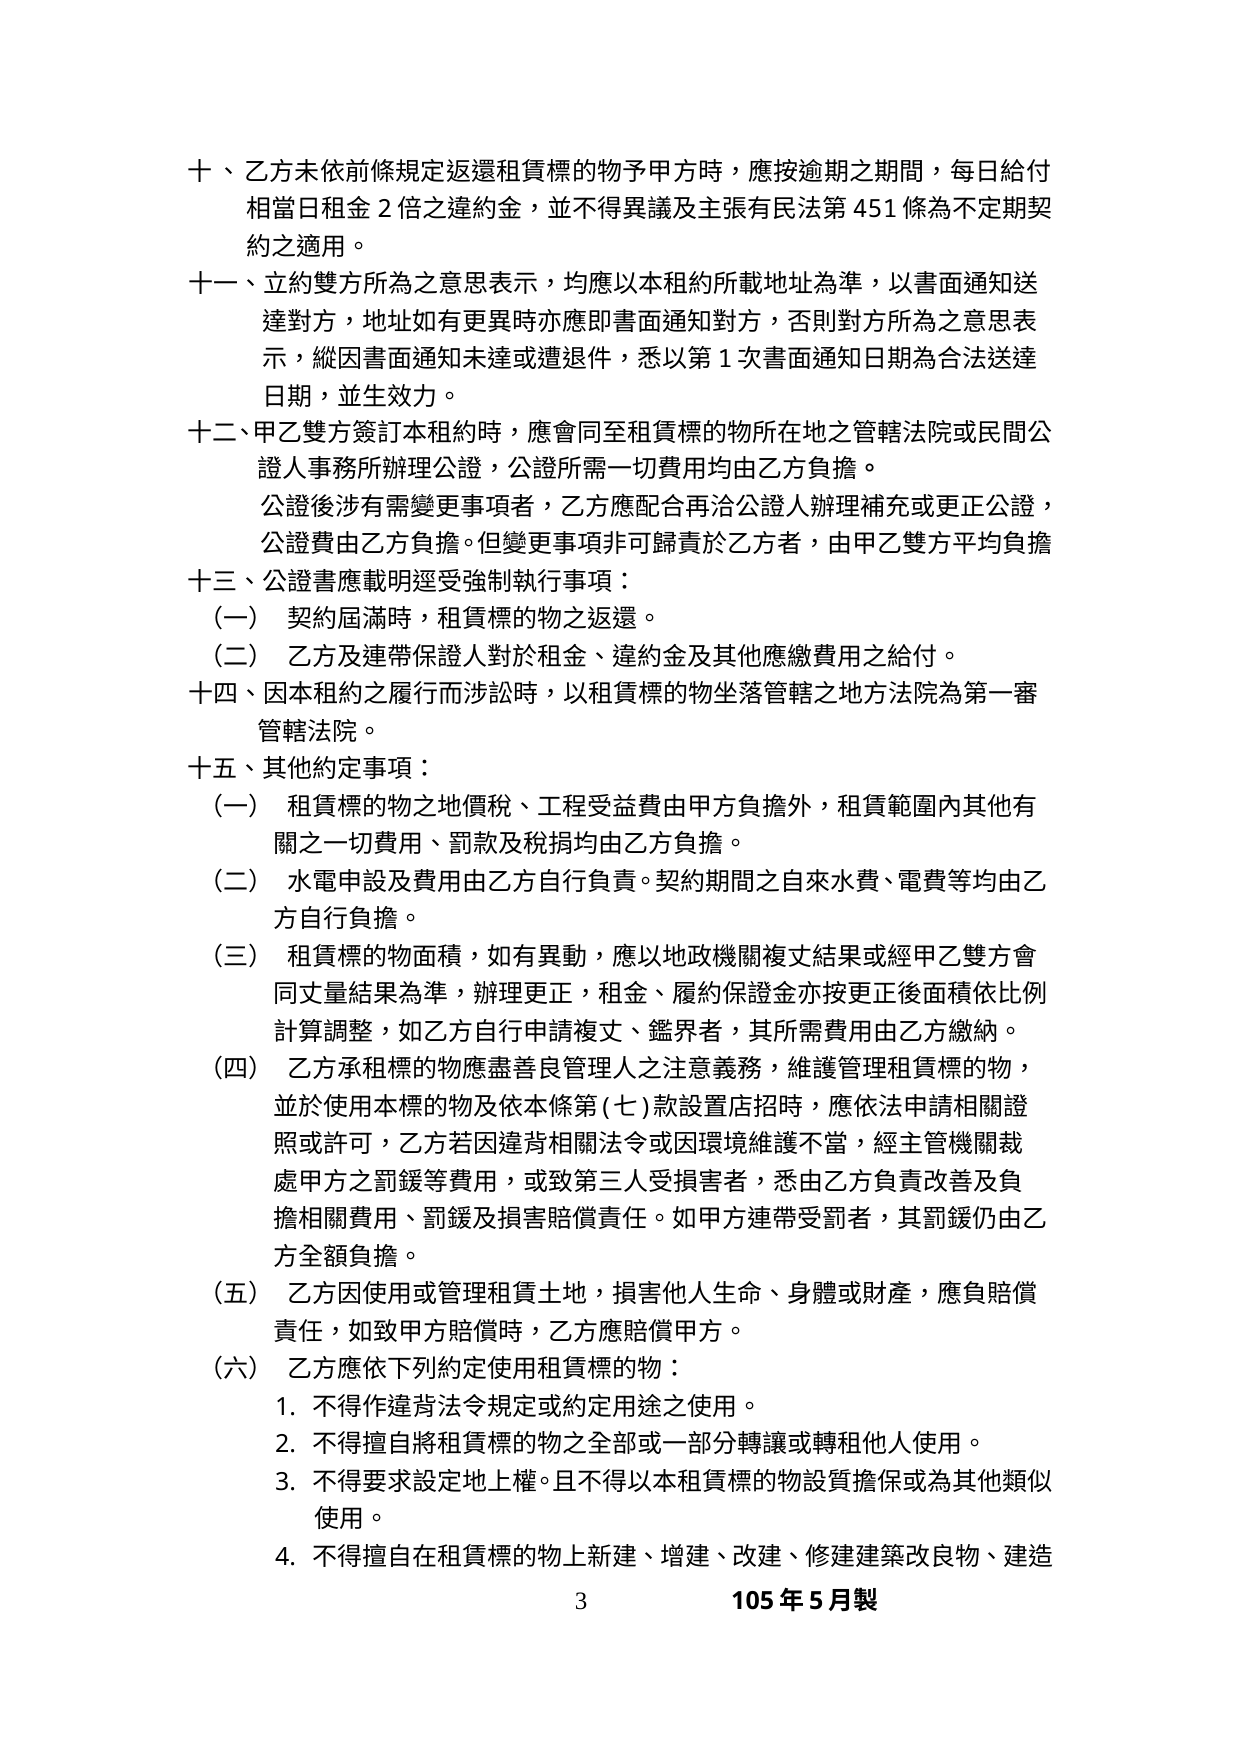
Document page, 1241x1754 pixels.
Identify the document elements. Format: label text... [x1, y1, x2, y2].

text 十一、立約雙方所為之意思表示，均應以本租約所載地址為準，以書面通知送達對方，地址如有更異時亦應即書面通知對方，否則對方所為之意思表示，縱因書面通知未達或遭退件，悉以第1次書面通知日期為合法送達日期，並生效力。 [189, 262, 1053, 412]
list 乙方應依下列約定使用租賃標的物： [198, 1347, 1047, 1385]
text 公證後涉有需變更事項者，乙方應配合再洽公證人辦理補充或更正公證，公證費由乙方負擔。但變更事項非可歸責於乙方者，由甲乙雙方平均負擔。 [260, 485, 1053, 560]
text 十四、因本租約之履行而涉訟時，以租賃標的物坐落管轄之地方法院為第一審管轄法院。 [189, 672, 1053, 747]
list 乙方及連帶保證人對於租金、違約金及其他應繳費用之給付。 [198, 635, 1047, 672]
list 乙方因使用或管理租賃土地，損害他人生命、身體或財產，應負賠償責任，如致甲方賠償時，乙方應賠償甲方。 [198, 1272, 1047, 1347]
list 租賃標的物之地價稅、工程受益費由甲方負擔外，租賃範圍內其他有關之一切費用、罰款及稅捐均由乙方負擔。 [198, 785, 1047, 860]
text 十五、其他約定事項： [187, 747, 1053, 785]
list 不得擅自將租賃標的物之全部或一部分轉讓或轉租他人使用。 [275, 1422, 1053, 1460]
list 契約屆滿時，租賃標的物之返還。 [198, 597, 1047, 635]
text 十、乙方未依前條規定返還租賃標的物予甲方時，應按逾期之期間，每日給付相當日租金2倍之違約金，並不得異議及主張有民法第451條為不定期契約之適用。 [187, 150, 1053, 262]
list 水電申設及費用由乙方自行負責。契約期間之自來水費、電費等均由乙方自行負擔。 [198, 860, 1047, 935]
list 不得要求設定地上權。且不得以本租賃標的物設質擔保或為其他類似使用。 [275, 1460, 1053, 1535]
text 十三、公證書應載明逕受強制執行事項： [187, 560, 1053, 597]
list 不得擅自在租賃標的物上新建、增建、改建、修建建築改良物、建造 [275, 1535, 1053, 1572]
list 不得作違背法令規定或約定用途之使用。 [275, 1385, 1053, 1422]
list 乙方承租標的物應盡善良管理人之注意義務，維護管理租賃標的物，並於使用本標的物及依本條第(七)款設置店招時，應依法申請相關證照或許可，乙方若因違背相關法令或因環境維護不當，經主管機關裁處甲方之罰鍰等費用，或致第三人受損害者，悉由乙方負責改善及負擔相關費用、罰鍰及損害賠償責任。如甲方連帶受罰者，其罰鍰仍由乙方全額負擔。 [198, 1047, 1047, 1272]
text 十二、甲乙雙方簽訂本租約時，應會同至租賃標的物所在地之管轄法院或民間公證人事務所辦理公證，公證所需一切費用均由乙方負擔。 [187, 412, 1053, 485]
list 租賃標的物面積，如有異動，應以地政機關複丈結果或經甲乙雙方會同丈量結果為準，辦理更正，租金、履約保證金亦按更正後面積依比例計算調整，如乙方自行申請複丈、鑑界者，其所需費用由乙方繳納。 [198, 935, 1047, 1047]
